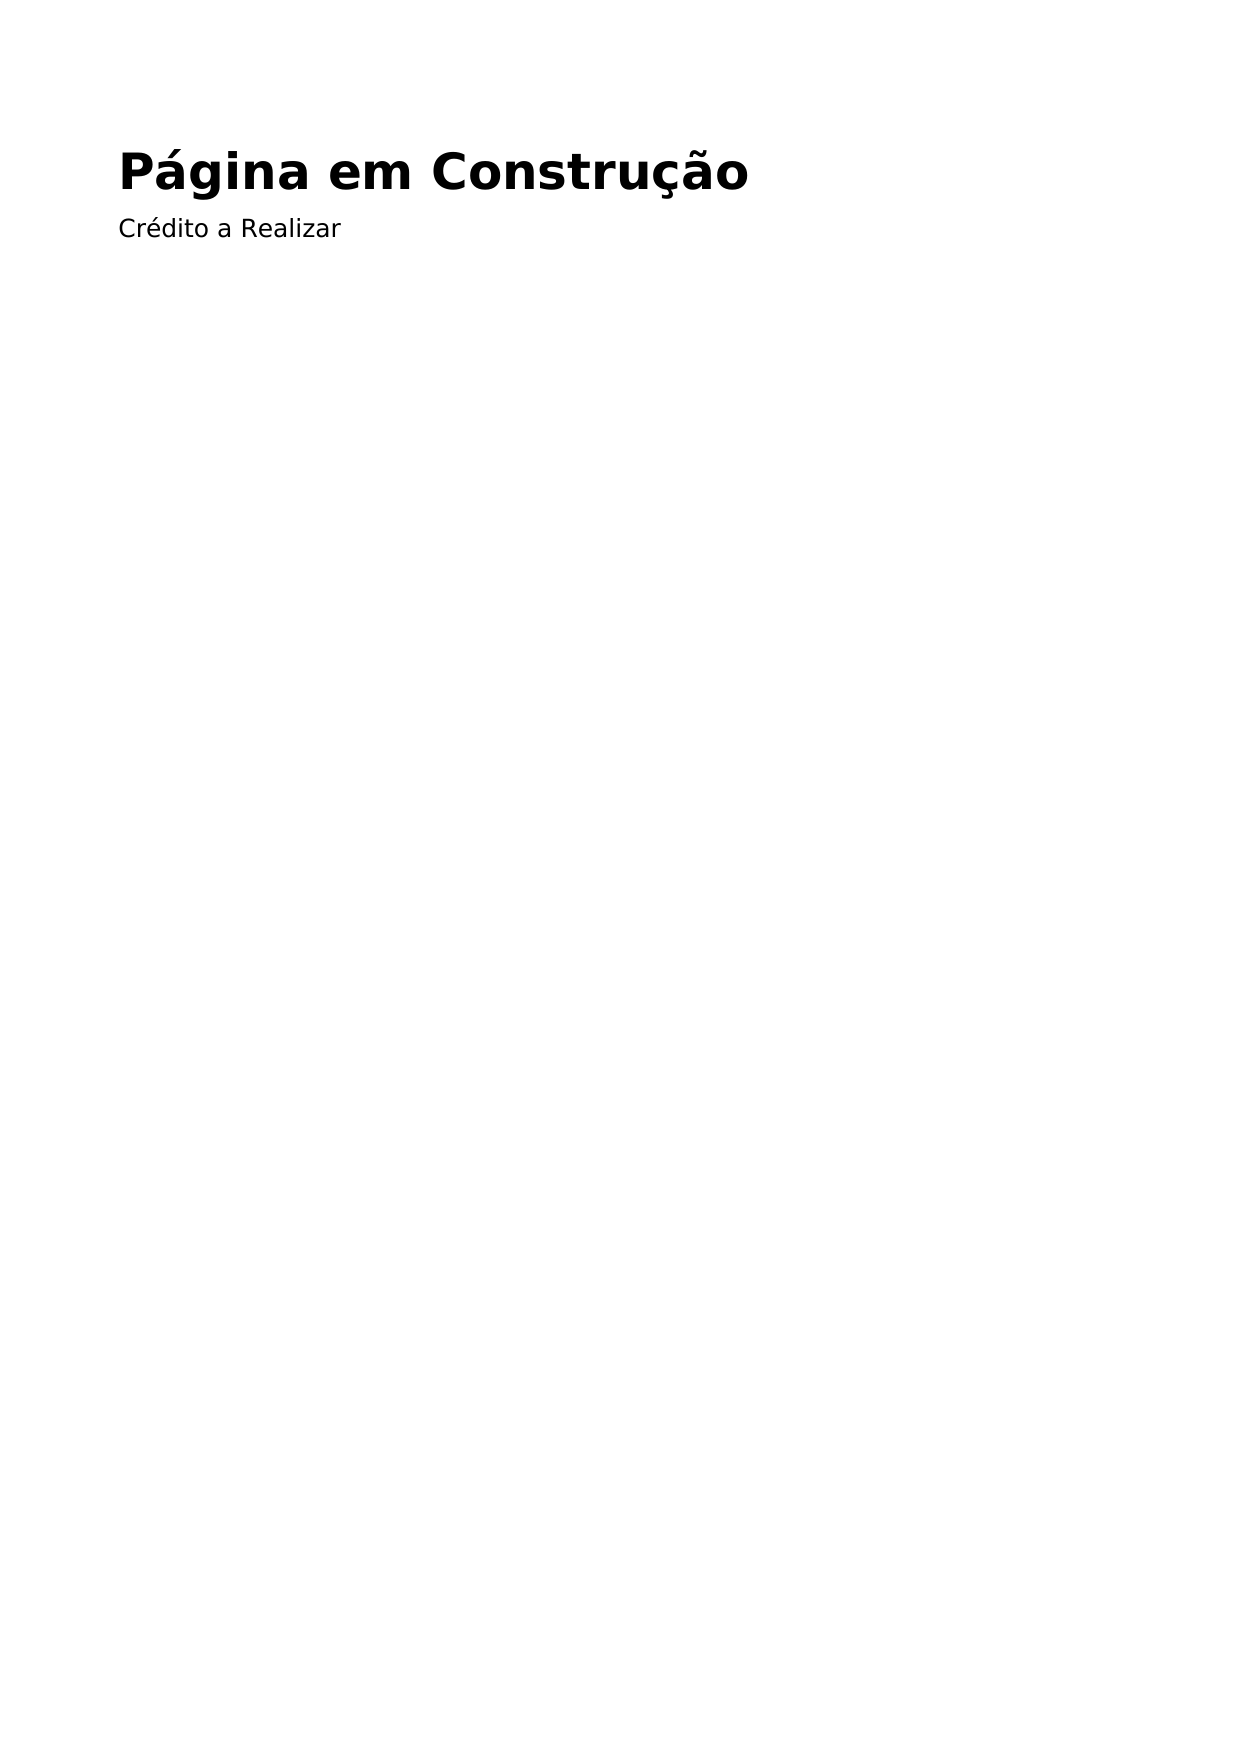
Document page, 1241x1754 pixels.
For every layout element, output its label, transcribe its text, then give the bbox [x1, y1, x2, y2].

subtitle Página em Construção [118, 143, 1122, 201]
text Crédito a Realizar [118, 214, 1122, 243]
